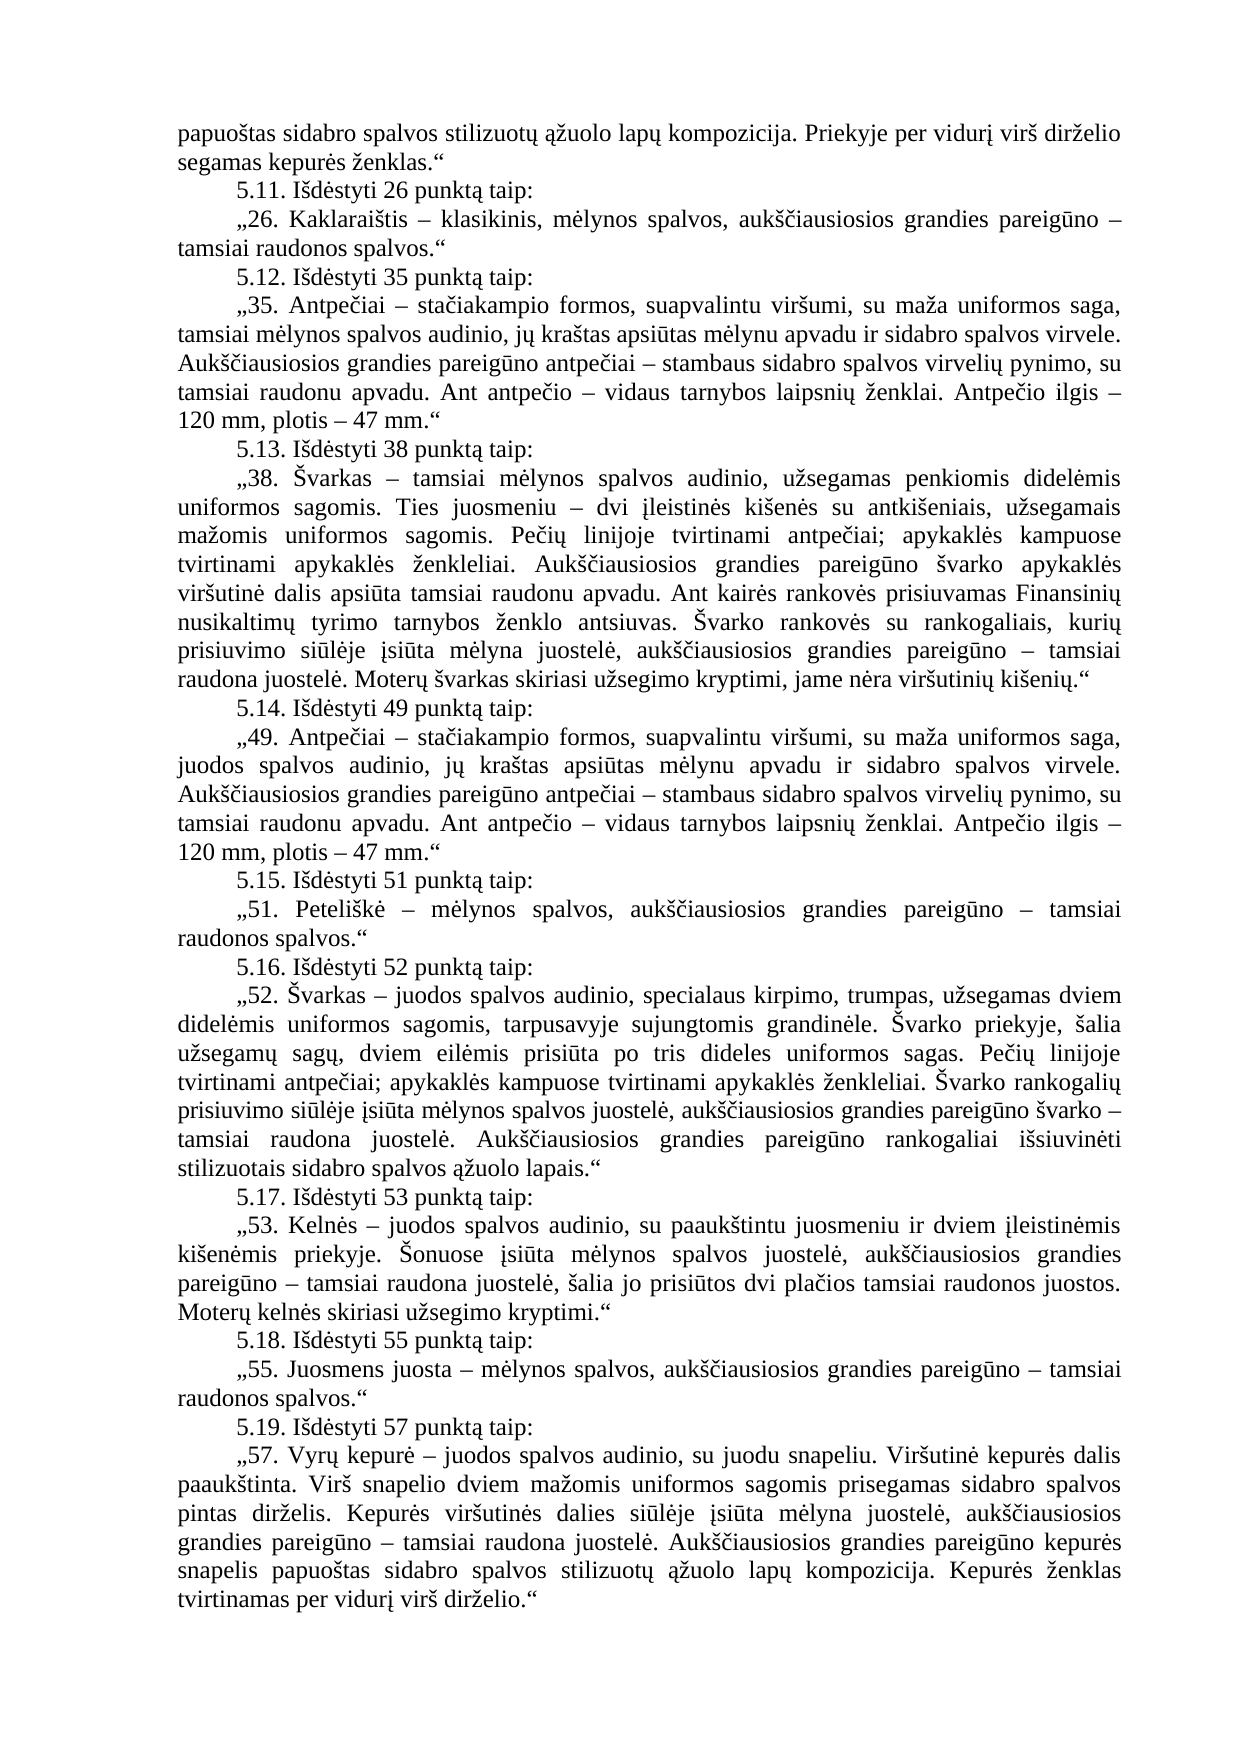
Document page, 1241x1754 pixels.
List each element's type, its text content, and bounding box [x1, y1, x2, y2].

text „49. Antpečiai – stačiakampio formos, suapvalintu viršumi, su maža uniformos saga, juodos spalvos audinio, jų kraštas apsiūtas mėlynu apvadu ir sidabro spalvos virvele. Aukščiausiosios grandies pareigūno antpečiai – stambaus sidabro spalvos virvelių pynimo, su tamsiai raudonu apvadu. Ant antpečio – vidaus tarnybos laipsnių ženklai. Antpečio ilgis – 120 mm, plotis – 47 mm.“ [177, 722, 1122, 866]
text „35. Antpečiai – stačiakampio formos, suapvalintu viršumi, su maža uniformos saga, tamsiai mėlynos spalvos audinio, jų kraštas apsiūtas mėlynu apvadu ir sidabro spalvos virvele. Aukščiausiosios grandies pareigūno antpečiai – stambaus sidabro spalvos virvelių pynimo, su tamsiai raudonu apvadu. Ant antpečio – vidaus tarnybos laipsnių ženklai. Antpečio ilgis – 120 mm, plotis – 47 mm.“ [177, 291, 1122, 434]
text 5.19. Išdėstyti 57 punktą taip: [177, 1412, 1122, 1441]
text „52. Švarkas – juodos spalvos audinio, specialaus kirpimo, trumpas, užsegamas dviem didelėmis uniformos sagomis, tarpusavyje sujungtomis grandinėle. Švarko priekyje, šalia užsegamų sagų, dviem eilėmis prisiūta po tris dideles uniformos sagas. Pečių linijoje tvirtinami antpečiai; apykaklės kampuose tvirtinami apykaklės ženkleliai. Švarko rankogalių prisiuvimo siūlėje įsiūta mėlynos spalvos juostelė, aukščiausiosios grandies pareigūno švarko – tamsiai raudona juostelė. Aukščiausiosios grandies pareigūno rankogaliai išsiuvinėti stilizuotais sidabro spalvos ąžuolo lapais.“ [177, 981, 1122, 1182]
text 5.14. Išdėstyti 49 punktą taip: [177, 693, 1122, 722]
text 5.17. Išdėstyti 53 punktą taip: [177, 1182, 1122, 1211]
text „26. Kaklaraištis – klasikinis, mėlynos spalvos, aukščiausiosios grandies pareigūno – tamsiai raudonos spalvos.“ [177, 204, 1122, 262]
text 5.15. Išdėstyti 51 punktą taip: [177, 866, 1122, 894]
text 5.16. Išdėstyti 52 punktą taip: [177, 952, 1122, 981]
text papuoštas sidabro spalvos stilizuotų ąžuolo lapų kompozicija. Priekyje per vidurį virš dirželio segamas kepurės ženklas.“ [177, 118, 1122, 176]
text 5.12. Išdėstyti 35 punktą taip: [177, 262, 1122, 291]
text „38. Švarkas – tamsiai mėlynos spalvos audinio, užsegamas penkiomis didelėmis uniformos sagomis. Ties juosmeniu – dvi įleistinės kišenės su antkišeniais, užsegamais mažomis uniformos sagomis. Pečių linijoje tvirtinami antpečiai; apykaklės kampuose tvirtinami apykaklės ženkleliai. Aukščiausiosios grandies pareigūno švarko apykaklės viršutinė dalis apsiūta tamsiai raudonu apvadu. Ant kairės rankovės prisiuvamas Finansinių nusikaltimų tyrimo tarnybos ženklo antsiuvas. Švarko rankovės su rankogaliais, kurių prisiuvimo siūlėje įsiūta mėlyna juostelė, aukščiausiosios grandies pareigūno – tamsiai raudona juostelė. Moterų švarkas skiriasi užsegimo kryptimi, jame nėra viršutinių kišenių.“ [177, 463, 1122, 693]
text 5.11. Išdėstyti 26 punktą taip: [177, 176, 1122, 204]
text 5.13. Išdėstyti 38 punktą taip: [177, 434, 1122, 463]
text „57. Vyrų kepurė – juodos spalvos audinio, su juodu snapeliu. Viršutinė kepurės dalis paaukštinta. Virš snapelio dviem mažomis uniformos sagomis prisegamas sidabro spalvos pintas dirželis. Kepurės viršutinės dalies siūlėje įsiūta mėlyna juostelė, aukščiausiosios grandies pareigūno – tamsiai raudona juostelė. Aukščiausiosios grandies pareigūno kepurės snapelis papuoštas sidabro spalvos stilizuotų ąžuolo lapų kompozicija. Kepurės ženklas tvirtinamas per vidurį virš dirželio.“ [177, 1441, 1122, 1613]
text „53. Kelnės – juodos spalvos audinio, su paaukštintu juosmeniu ir dviem įleistinėmis kišenėmis priekyje. Šonuose įsiūta mėlynos spalvos juostelė, aukščiausiosios grandies pareigūno – tamsiai raudona juostelė, šalia jo prisiūtos dvi plačios tamsiai raudonos juostos. Moterų kelnės skiriasi užsegimo kryptimi.“ [177, 1211, 1122, 1326]
text „51. Peteliškė – mėlynos spalvos, aukščiausiosios grandies pareigūno – tamsiai raudonos spalvos.“ [177, 894, 1122, 952]
text 5.18. Išdėstyti 55 punktą taip: [177, 1326, 1122, 1354]
text „55. Juosmens juosta – mėlynos spalvos, aukščiausiosios grandies pareigūno – tamsiai raudonos spalvos.“ [177, 1354, 1122, 1412]
